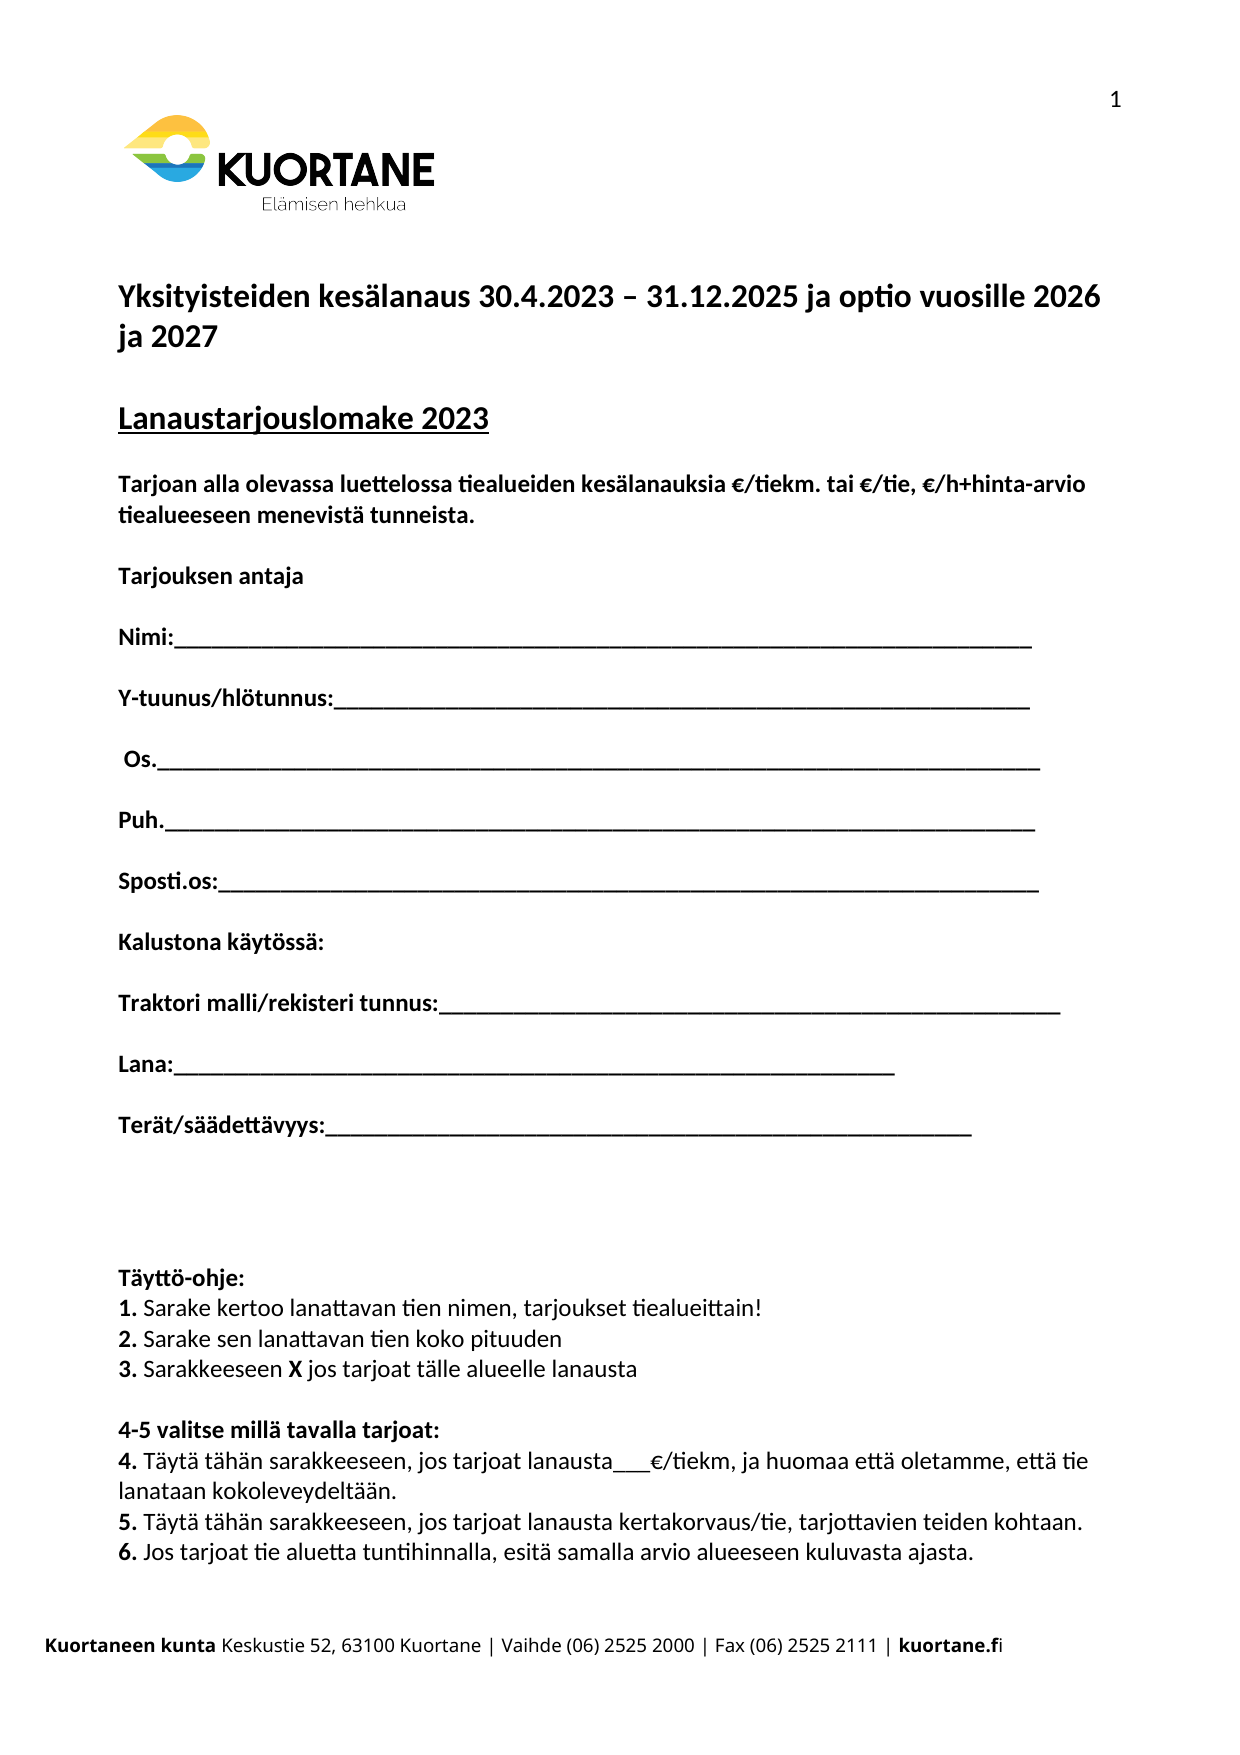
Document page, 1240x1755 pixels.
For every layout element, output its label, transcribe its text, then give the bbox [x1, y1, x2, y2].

text Puh.______________________________________________________________________ [118, 804, 1121, 834]
text Lana:__________________________________________________________ [118, 1048, 1121, 1079]
text Täyttö-ohje: [118, 1262, 1121, 1292]
text Nimi:_____________________________________________________________________ [118, 621, 1121, 651]
text 1. Sarake kertoo lanattavan tien nimen, tarjoukset tiealueittain! [118, 1292, 1121, 1323]
text 4-5 valitse millä tavalla tarjoat: [118, 1414, 1121, 1445]
text Os._______________________________________________________________________ [118, 743, 1121, 773]
text 5. Täytä tähän sarakkeeseen, jos tarjoat lanausta kertakorvaus/tie, tarjottavien teiden kohtaan. [118, 1506, 1121, 1536]
text Y-tuunus/hlötunnus:________________________________________________________ [118, 682, 1121, 712]
text 6. Jos tarjoat tie aluetta tuntihinnalla, esitä samalla arvio alueeseen kuluvasta ajasta. [118, 1536, 1121, 1567]
text Kalustona käytössä: [118, 926, 1121, 957]
text 2. Sarake sen lanattavan tien koko pituuden [118, 1323, 1121, 1353]
text Sposti.os:__________________________________________________________________ [118, 865, 1121, 896]
text Tarjouksen antaja [118, 560, 1121, 590]
picture [118, 113, 440, 214]
text 4. Täytä tähän sarakkeeseen, jos tarjoat lanausta___€/tiekm, ja huomaa että oletamme, että tie lanataan kokoleveydeltään. [118, 1445, 1121, 1506]
text Lanaustarjouslomake 2023 [118, 397, 1121, 438]
text Terät/säädettävyys:____________________________________________________ [118, 1109, 1121, 1140]
text 3. Sarakkeeseen X jos tarjoat tälle alueelle lanausta [118, 1353, 1121, 1384]
text Yksityisteiden kesälanaus 30.4.2023 – 31.12.2025 ja optio vuosille 2026 ja 2027 [118, 275, 1121, 356]
text Tarjoan alla olevassa luettelossa tiealueiden kesälanauksia €/tiekm. tai €/tie, €/h+hinta-arvio tiealueeseen menevistä tunneista. [118, 468, 1121, 529]
text Traktori malli/rekisteri tunnus:__________________________________________________ [118, 987, 1121, 1048]
